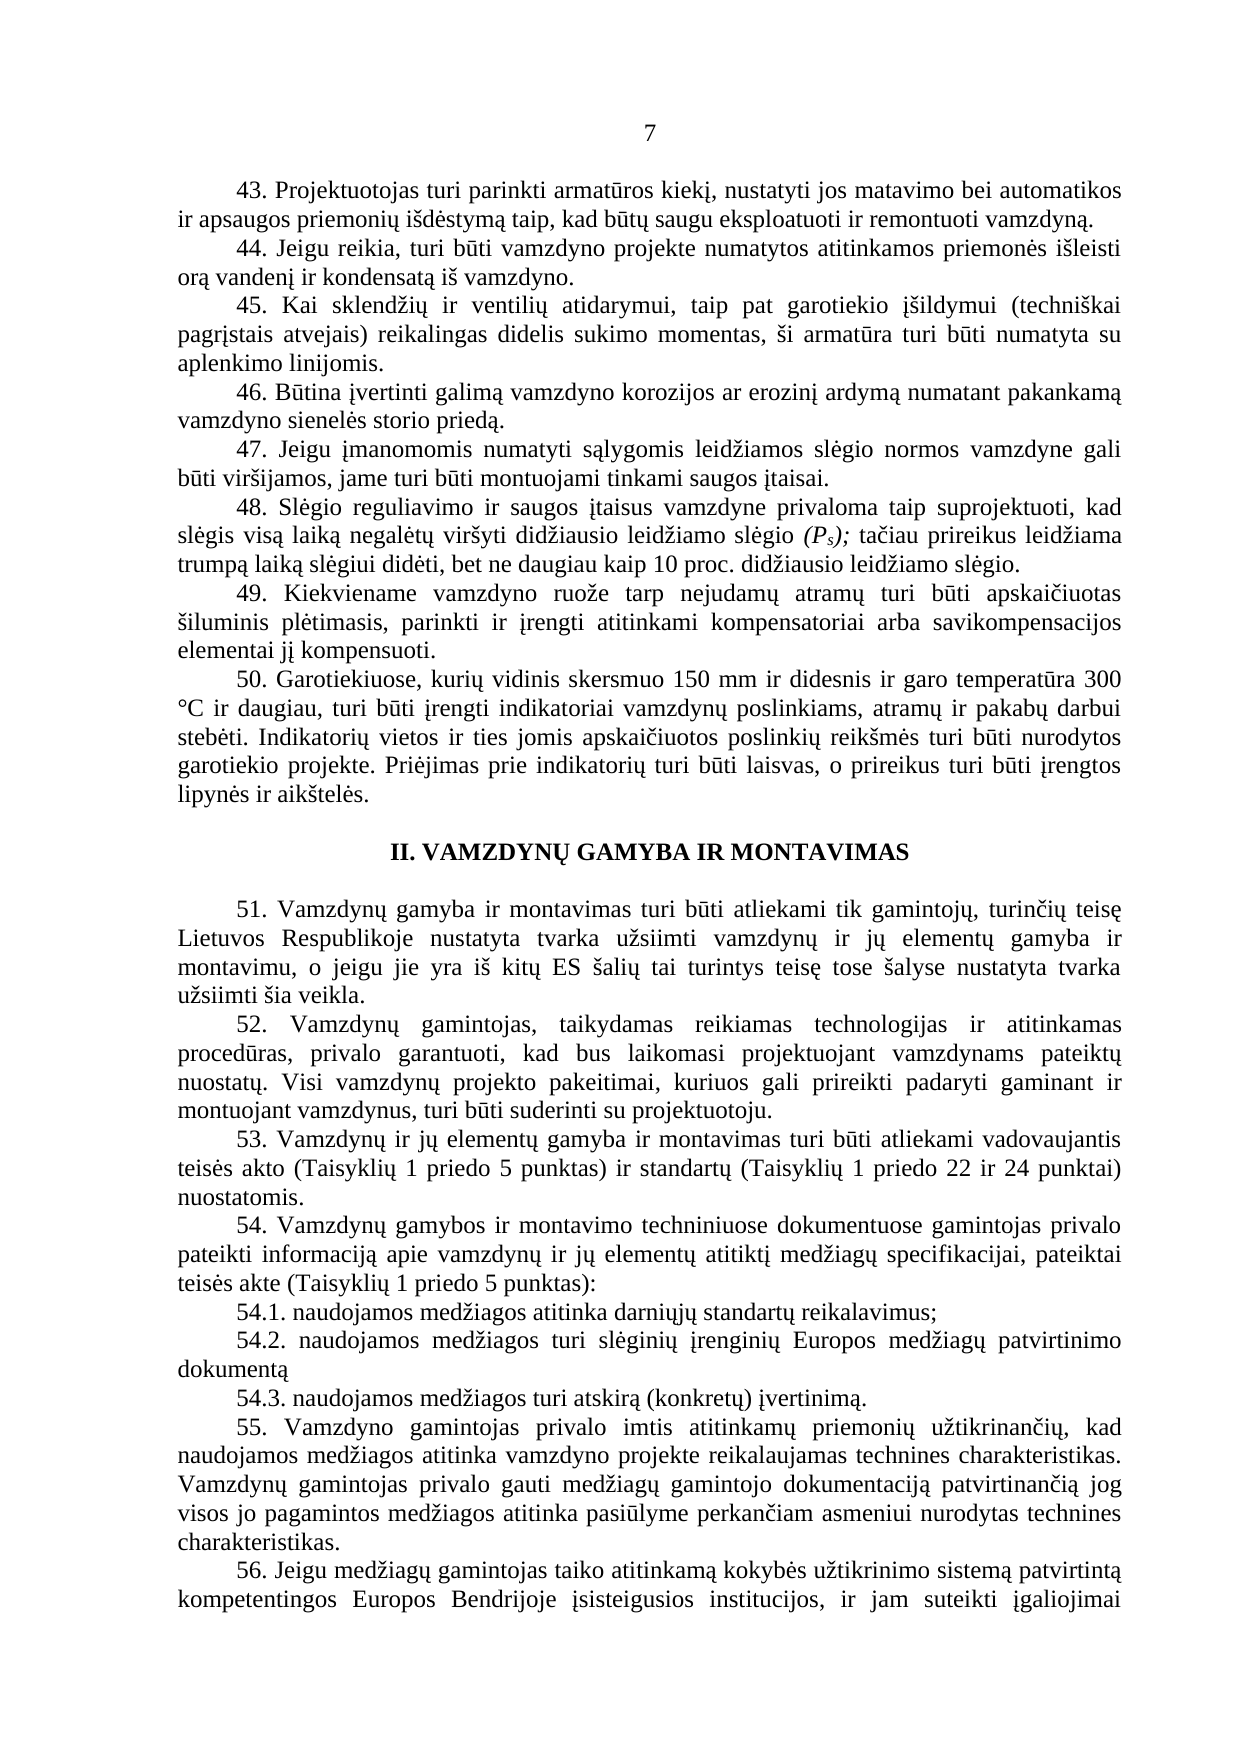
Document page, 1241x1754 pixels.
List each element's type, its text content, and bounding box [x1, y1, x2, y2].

text 51. Vamzdynų gamyba ir montavimas turi būti atliekami tik gamintojų, turinčių teisę Lietuvos Respublikoje nustatyta tvarka užsiimti vamzdynų ir jų elementų gamyba ir montavimu, o jeigu jie yra iš kitų ES šalių tai turintys teisę tose šalyse nustatyta tvarka užsiimti šia veikla. [177, 894, 1122, 1009]
text II. VAMZDYNŲ GAMYBA IR MONTAVIMAS [177, 837, 1122, 866]
text 48. Slėgio reguliavimo ir saugos įtaisus vamzdyne privaloma taip suprojektuoti, kad slėgis visą laiką negalėtų viršyti didžiausio leidžiamo slėgio (Ps); tačiau prireikus leidžiama trumpą laiką slėgiui didėti, bet ne daugiau kaip 10 proc. didžiausio leidžiamo slėgio. [177, 492, 1122, 578]
text 54.3. naudojamos medžiagos turi atskirą (konkretų) įvertinimą. [177, 1383, 1122, 1412]
text 46. Būtina įvertinti galimą vamzdyno korozijos ar erozinį ardymą numatant pakankamą vamzdyno sienelės storio priedą. [177, 377, 1122, 434]
text 56. Jeigu medžiagų gamintojas taiko atitinkamą kokybės užtikrinimo sistemą patvirtintą kompetentingos Europos Bendrijoje įsisteigusios institucijos, ir jam suteikti įgaliojimai [177, 1556, 1122, 1613]
text 49. Kiekviename vamzdyno ruože tarp nejudamų atramų turi būti apskaičiuotas šiluminis plėtimasis, parinkti ir įrengti atitinkami kompensatoriai arba savikompensacijos elementai jį kompensuoti. [177, 578, 1122, 664]
text 43. Projektuotojas turi parinkti armatūros kiekį, nustatyti jos matavimo bei automatikos ir apsaugos priemonių išdėstymą taip, kad būtų saugu eksploatuoti ir remontuoti vamzdyną. [177, 176, 1122, 233]
text 52. Vamzdynų gamintojas, taikydamas reikiamas technologijas ir atitinkamas procedūras, privalo garantuoti, kad bus laikomasi projektuojant vamzdynams pateiktų nuostatų. Visi vamzdynų projekto pakeitimai, kuriuos gali prireikti padaryti gaminant ir montuojant vamzdynus, turi būti suderinti su projektuotoju. [177, 1009, 1122, 1124]
text 53. Vamzdynų ir jų elementų gamyba ir montavimas turi būti atliekami vadovaujantis teisės akto (Taisyklių 1 priedo 5 punktas) ir standartų (Taisyklių 1 priedo 22 ir 24 punktai) nuostatomis. [177, 1124, 1122, 1211]
text 50. Garotiekiuose, kurių vidinis skersmuo 150 mm ir didesnis ir garo temperatūra 300 °C ir daugiau, turi būti įrengti indikatoriai vamzdynų poslinkiams, atramų ir pakabų darbui stebėti. Indikatorių vietos ir ties jomis apskaičiuotos poslinkių reikšmės turi būti nurodytos garotiekio projekte. Priėjimas prie indikatorių turi būti laisvas, o prireikus turi būti įrengtos lipynės ir aikštelės. [177, 664, 1122, 808]
text 44. Jeigu reikia, turi būti vamzdyno projekte numatytos atitinkamos priemonės išleisti orą vandenį ir kondensatą iš vamzdyno. [177, 233, 1122, 291]
text 54.1. naudojamos medžiagos atitinka darniųjų standartų reikalavimus; [177, 1297, 1122, 1326]
text 45. Kai sklendžių ir ventilių atidarymui, taip pat garotiekio įšildymui (techniškai pagrįstais atvejais) reikalingas didelis sukimo momentas, ši armatūra turi būti numatyta su aplenkimo linijomis. [177, 291, 1122, 377]
text 54. Vamzdynų gamybos ir montavimo techniniuose dokumentuose gamintojas privalo pateikti informaciją apie vamzdynų ir jų elementų atitiktį medžiagų specifikacijai, pateiktai teisės akte (Taisyklių 1 priedo 5 punktas): [177, 1211, 1122, 1297]
text 54.2. naudojamos medžiagos turi slėginių įrenginių Europos medžiagų patvirtinimo dokumentą [177, 1326, 1122, 1383]
text 47. Jeigu įmanomomis numatyti sąlygomis leidžiamos slėgio normos vamzdyne gali būti viršijamos, jame turi būti montuojami tinkami saugos įtaisai. [177, 434, 1122, 492]
text 55. Vamzdyno gamintojas privalo imtis atitinkamų priemonių užtikrinančių, kad naudojamos medžiagos atitinka vamzdyno projekte reikalaujamas technines charakteristikas. Vamzdynų gamintojas privalo gauti medžiagų gamintojo dokumentaciją patvirtinančią jog visos jo pagamintos medžiagos atitinka pasiūlyme perkančiam asmeniui nurodytas technines charakteristikas. [177, 1412, 1122, 1556]
